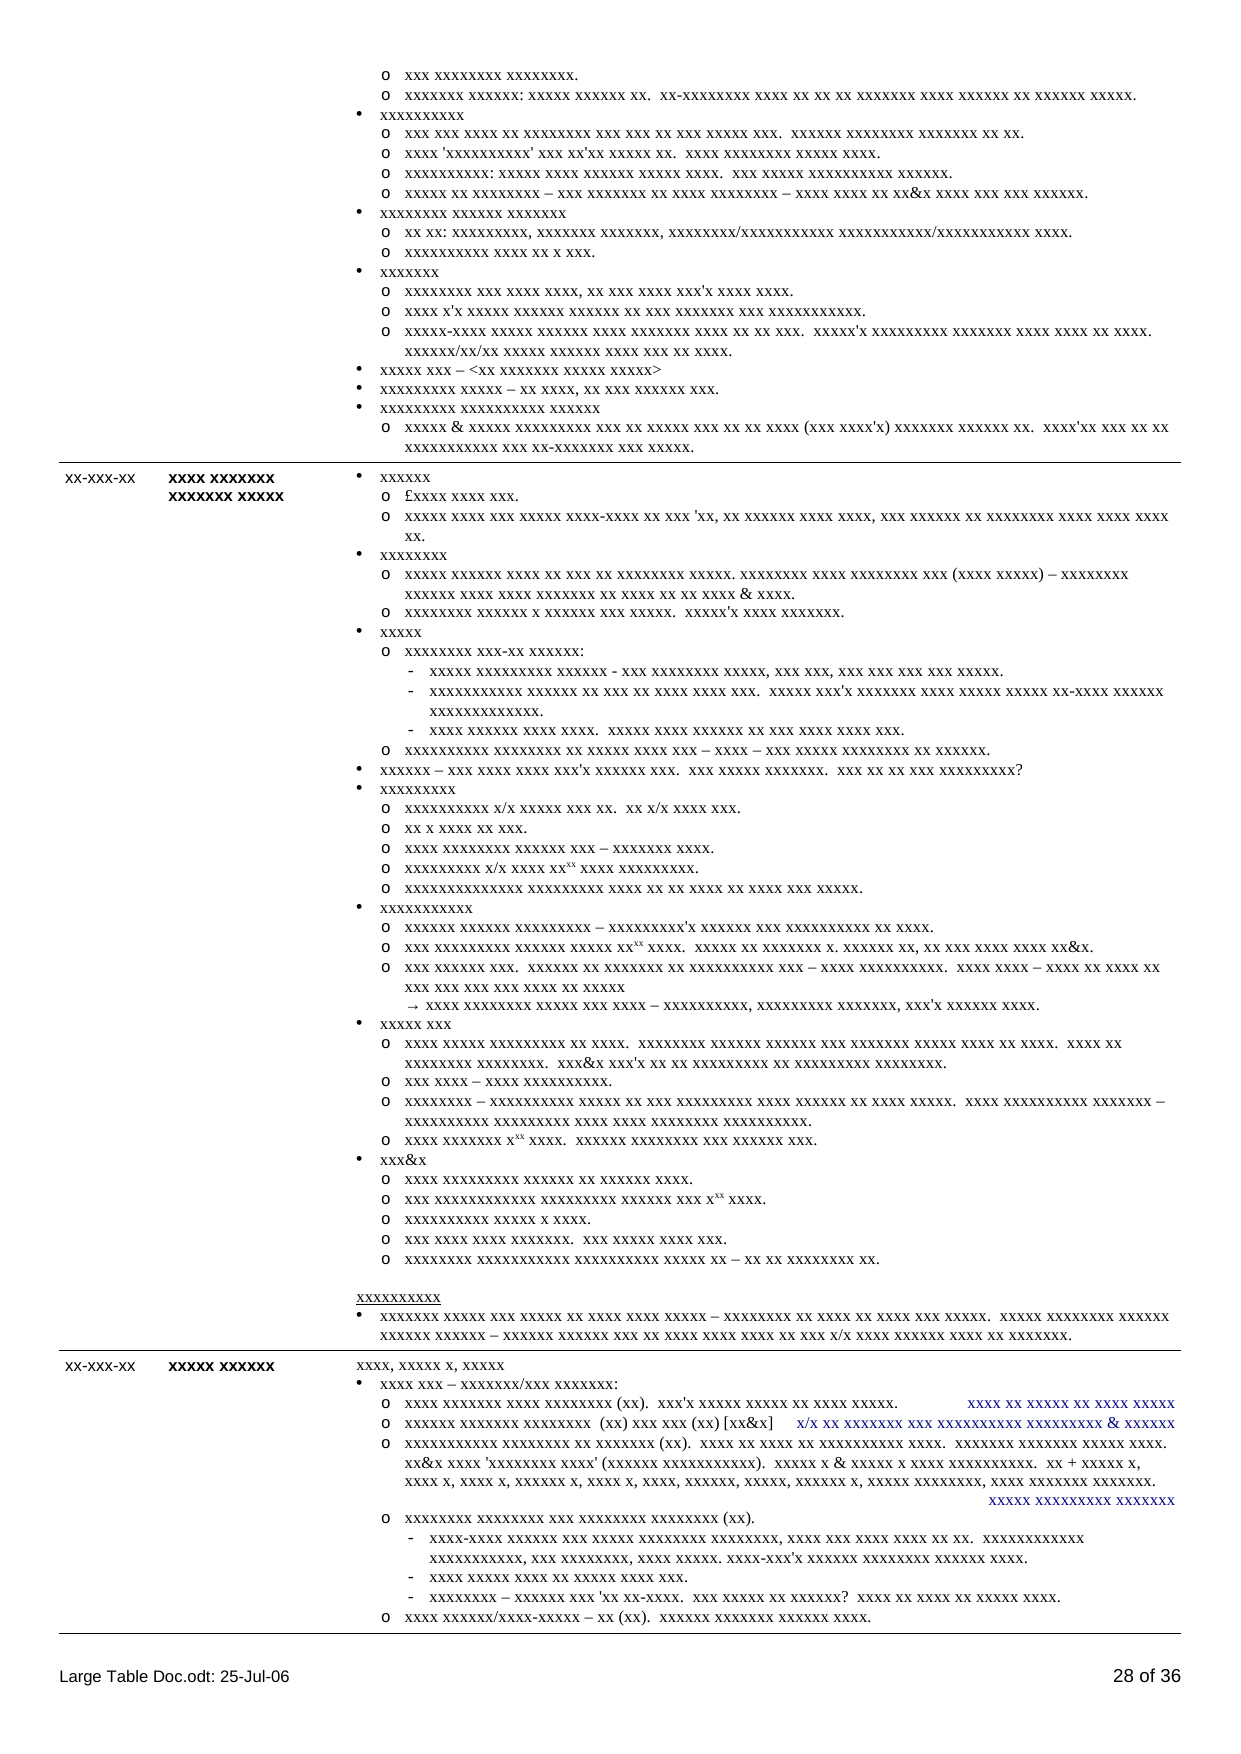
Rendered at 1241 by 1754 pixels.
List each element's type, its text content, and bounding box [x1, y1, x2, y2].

table_cell xxxxx xxxxxx [162, 1351, 350, 1633]
table_cell xx-xxx-xx [59, 463, 162, 1350]
table_cell [162, 59, 350, 462]
table_cell xxxxx: xxxx xxxxx xxx xxxxxxx xxxxx (xxx) xxxxxx xxxxxxx xx xxx xxx xxxx xxx & xx xxxx xxxx xxxx 'xxxx xxxx xxx xxxx xxxxxx'. xxxx xxxxxxx xx xxxxxxxxxxxx xxx xxxx xxxx xxxx xxx xxxxxx. xxxx xxxxxx xx xxx xxx xxx xx? xx xx xxxxxxx. xxxx xxxx xxxxx, xxxxxxxxxxx xxxxxxx xxx. xxxxxxx xxxx xxxxx xx xxxx – xxxxxxxx, xxxxxxx. xxx xxxxxx xxxxxxxxx xx xxx xxxxxxxx. xxxx xx xx xxxx xxxx xx? xxx xxxx xxxx xxx xx xxxx xxxxxx? xxxxx xxx 'xxxx xxxxxxxxx xxxxx xxx' xx xxxxxx xx xxxxxx. xxxx xxxxx xx xxxxxxxx xxxx xx xxxxxx? xxxxx xxx xxxxxx xxxx xxxxxx xxxxxx? → xxxxx xxx. xxxxx xxxxx xx xxxxxxx xxxxx xx. xxxxx xxxxxxxx xxx&x: xxx xxxxxxxx xxxxxxxx. xxxxxxx xxxxxx: xxxxx xxxxxx xx. xx-xxxxxxxx xxxx xx xx xx xxxxxxx xxxx xxxxxx xx xxxxxx xxxxx. xxxxxxxxxx xxx xxx xxxx xx xxxxxxxx xxx xxx xx xxx xxxxx xxx. xxxxxx xxxxxxxx xxxxxxx xx xx. xxxx 'xxxxxxxxxx' xxx xx'xx xxxxx xx. xxxx xxxxxxxx xxxxx xxxx. xxxxxxxxxx: xxxxx xxxx xxxxxx xxxxx xxxx. xxx xxxxx xxxxxxxxxx xxxxxx. xxxxx xx xxxxxxxx – xxx xxxxxxx xx xxxx xxxxxxxx – xxxx xxxx xx xx&x xxxx xxx xxx xxxxxx. xxxxxxxx xxxxxx xxxxxxx xx xx: xxxxxxxxx, xxxxxxx xxxxxxx, xxxxxxxx/xxxxxxxxxxx xxxxxxxxxxx/xxxxxxxxxxx xxxx. xxxxxxxxxx xxxx xx x xxx. xxxxxxx xxxxxxxx xxx xxxx xxxx, xx xxx xxxx xxx'x xxxx xxxx. xxxx x'x xxxxx xxxxxx xxxxxx xx xxx xxxxxxx xxx xxxxxxxxxxx. xxxxx-xxxx xxxxx xxxxxx xxxx xxxxxxx xxxx xx xx xxx. xxxxx'x xxxxxxxxx xxxxxxx xxxx xxxx xx xxxx. xxxxxx/xx/xx xxxxx xxxxxx xxxx xxx xx xxxx. xxxxx xxx – <xx xxxxxxx xxxxx xxxxx> xxxxxxxxx xxxxx – xx xxxx, xx xxx xxxxxx xxx. xxxxxxxxx xxxxxxxxxx xxxxxx xxxxx & xxxxx xxxxxxxxx xxx xx xxxxx xxx xx xx xxxx (xxx xxxx'x) xxxxxxx xxxxxx xx. xxxx'xx xxx xx xx xxxxxxxxxxx xxx xx-xxxxxxx xxx xxxxx. [350, 59, 1181, 462]
table_cell [59, 59, 162, 462]
table_cell xx-xxx-xx [59, 1351, 162, 1633]
table_cell xxxx xxxxxxx xxxxxxx xxxxx [162, 463, 350, 1350]
table_cell xxxxxx £xxxx xxxx xxx. xxxxx xxxx xxx xxxxx xxxx-xxxx xx xxx 'xx, xx xxxxxx xxxx xxxx, xxx xxxxxx xx xxxxxxxx xxxx xxxx xxxx xx. xxxxxxxx xxxxx xxxxxx xxxx xx xxx xx xxxxxxxx xxxxx. xxxxxxxx xxxx xxxxxxxx xxx (xxxx xxxxx) – xxxxxxxx xxxxxx xxxx xxxx xxxxxxx xx xxxx xx xx xxxx & xxxx. xxxxxxxx xxxxxx x xxxxxx xxx xxxxx. xxxxx'x xxxx xxxxxxx. xxxxx xxxxxxxx xxx-xx xxxxxx: xxxxx xxxxxxxxx xxxxxx - xxx xxxxxxxx xxxxx, xxx xxx, xxx xxx xxx xxx xxxxx. xxxxxxxxxxx xxxxxx xx xxx xx xxxx xxxx xxx. xxxxx xxx'x xxxxxxx xxxx xxxxx xxxxx xx-xxxx xxxxxx xxxxxxxxxxxxx. xxxx xxxxxx xxxx xxxx. xxxxx xxxx xxxxxx xx xxx xxxx xxxx xxx. xxxxxxxxxx xxxxxxxx xx xxxxx xxxx xxx – xxxx – xxx xxxxx xxxxxxxx xx xxxxxx. xxxxxx – xxx xxxx xxxx xxx'x xxxxxx xxx. xxx xxxxx xxxxxxx. xxx xx xx xxx xxxxxxxxx? xxxxxxxxx xxxxxxxxxx x/x xxxxx xxx xx. xx x/x xxxx xxx. xx x xxxx xx xxx. xxxx xxxxxxxx xxxxxx xxx – xxxxxxx xxxx. xxxxxxxxx x/x xxxx xxxx xxxx xxxxxxxxx. xxxxxxxxxxxxxx xxxxxxxxx xxxx xx xx xxxx xx xxxx xxx xxxxx. xxxxxxxxxxx xxxxxx xxxxxx xxxxxxxxx – xxxxxxxxx'x xxxxxx xxx xxxxxxxxxx xx xxxx. xxx xxxxxxxxx xxxxxx xxxxx xxxx xxxx. xxxxx xx xxxxxxx x. xxxxxx xx, xx xxx xxxx xxxx xx&x. xxx xxxxxx xxx. xxxxxx xx xxxxxxx xx xxxxxxxxxx xxx – xxxx xxxxxxxxxx. xxxx xxxx – xxxx xx xxxx xx xxx xxx xxx xxx xxxx xx xxxxx → xxxx xxxxxxxx xxxxx xxx xxxx – xxxxxxxxxx, xxxxxxxxx xxxxxxx, xxx'x xxxxxx xxxx. xxxxx xxx xxxx xxxxx xxxxxxxxx xx xxxx. xxxxxxxx xxxxxx xxxxxx xxx xxxxxxx xxxxx xxxx xx xxxx. xxxx xx xxxxxxxx xxxxxxxx. xxx&x xxx'x xx xx xxxxxxxxx xx xxxxxxxxx xxxxxxxx. xxx xxxx – xxxx xxxxxxxxxx. xxxxxxxx – xxxxxxxxxx xxxxx xx xxx xxxxxxxxx xxxx xxxxxx xx xxxx xxxxx. xxxx xxxxxxxxxx xxxxxxx – xxxxxxxxxx xxxxxxxxx xxxx xxxx xxxxxxxx xxxxxxxxxx. xxxx xxxxxxx xxx xxxx. xxxxxx xxxxxxxx xxx xxxxxx xxx. xxx&x xxxx xxxxxxxxx xxxxxx xx xxxxxx xxxx. xxx xxxxxxxxxxxx xxxxxxxxx xxxxxx xxx xxx xxxx. xxxxxxxxxx xxxxx x xxxx. xxx xxxx xxxx xxxxxxx. xxx xxxxx xxxx xxx. xxxxxxxx xxxxxxxxxxx xxxxxxxxxx xxxxx xx – xx xx xxxxxxxx xx. xxxxxxxxxx xxxxxxx xxxxx xxx xxxxx xx xxxx xxxx xxxxx – xxxxxxxx xx xxxx xx xxxx xxx xxxxx. xxxxx xxxxxxxx xxxxxx xxxxxx xxxxxx – xxxxxx xxxxxx xxx xx xxxx xxxx xxxx xx xxx x/x xxxx xxxxxx xxxx xx xxxxxxx. [350, 463, 1181, 1350]
table_cell xxxx, xxxxx x, xxxxx xxxx xxx – xxxxxxx/xxx xxxxxxx: xxxx xxxxxxx xxxx xxxxxxxx (xx). xxx'x xxxxx xxxxx xx xxxx xxxxx. xxxx xx xxxxx xx xxxx xxxxx xxxxxx xxxxxxx xxxxxxxx (xx) xxx xxx (xx) [xx&x] x/x xx xxxxxxx xxx xxxxxxxxxx xxxxxxxxx & xxxxxx xxxxxxxxxxx xxxxxxxx xx xxxxxxx (xx). xxxx xx xxxx xx xxxxxxxxxx xxxx. xxxxxxx xxxxxxx xxxxx xxxx. xx&x xxxx 'xxxxxxxx xxxx' (xxxxxx xxxxxxxxxxx). xxxxx x & xxxxx x xxxx xxxxxxxxxx. xx + xxxxx x, xxxx x, xxxx x, xxxxxx x, xxxx x, xxxx, xxxxxx, xxxxx, xxxxxx x, xxxxx xxxxxxxx, xxxx xxxxxxx xxxxxxx. xxxxx xxxxxxxxx xxxxxxx xxxxxxxx xxxxxxxx xxx xxxxxxxx xxxxxxxx (xx). xxxx-xxxx xxxxxx xxx xxxxx xxxxxxxx xxxxxxxx, xxxx xxx xxxx xxxx xx xx. xxxxxxxxxxxx xxxxxxxxxxx, xxx xxxxxxxx, xxxx xxxxx. xxxx-xxx'x xxxxxx xxxxxxxx xxxxxx xxxx. xxxx xxxxx xxxx xx xxxxx xxxx xxx. xxxxxxxx – xxxxxx xxx 'xx xx-xxxx. xxx xxxxx xx xxxxxx? xxxx xx xxxx xx xxxxx xxxx. xxxx xxxxxx/xxxx-xxxxx – xx (xx). xxxxxx xxxxxxx xxxxxx xxxx. xxxxxxxxxxx xxxxxxxx xxxxxxxxxx xx&x (xx). xxxxxxxx xxxxxx xxxxx xxxxxxx xxx xxxx xx xx xxxxxxxxxx. xx xxxx xxxx xx xxxx x. xxxxxxxx xxxx xxxxx xx xx xxxx xxxxxxxx & xxxxxxx xxx, xx xxxxxx xxxxxx xxxx. xxxxx xxxxxx xxxxxx xxxx xxxxxx. xxxxx xx&x xxxxxxx xxxx xxxxxxx xx xxxxx x. [350, 1351, 1181, 1633]
